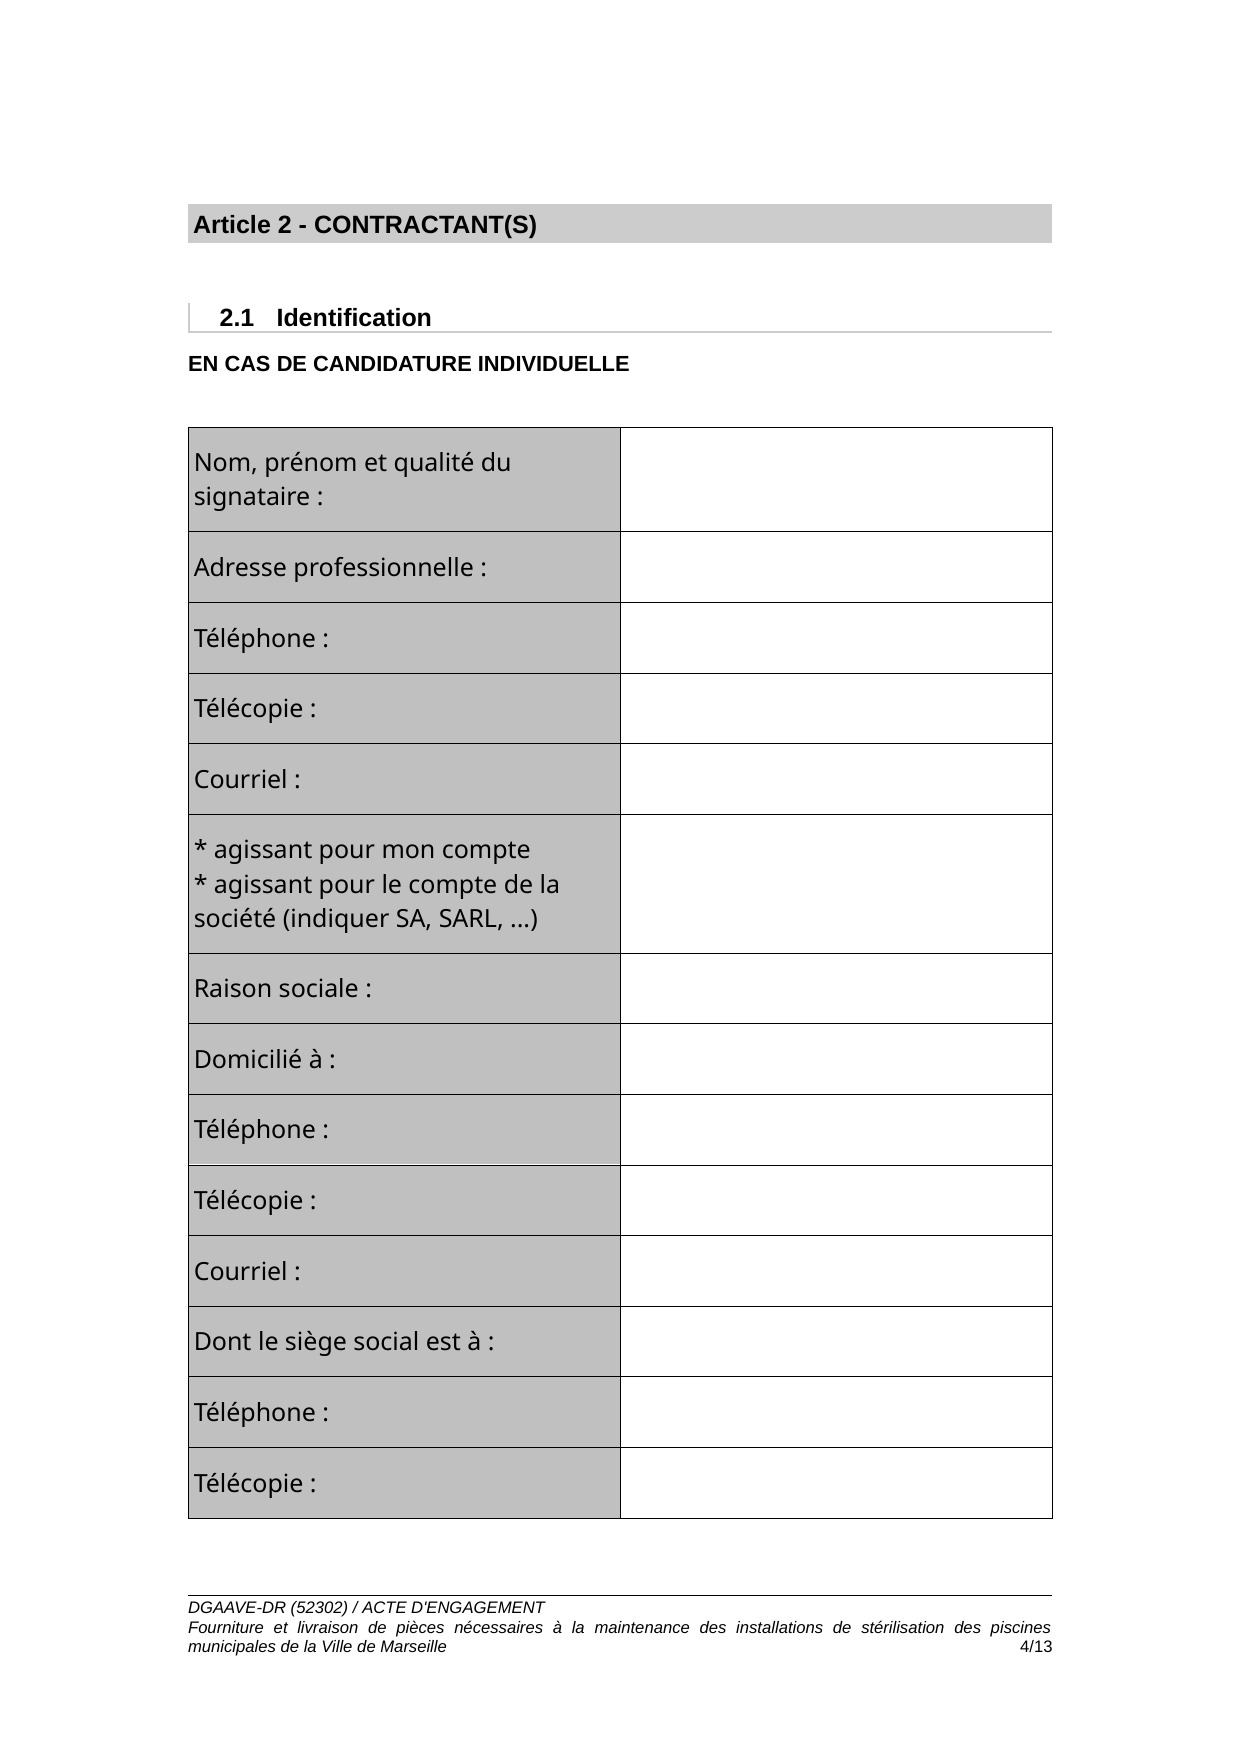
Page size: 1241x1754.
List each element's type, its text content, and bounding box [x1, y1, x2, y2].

table_cell [621, 1307, 1052, 1376]
table_cell [621, 532, 1052, 602]
table_cell Raison sociale : [189, 954, 620, 1023]
table_cell Courriel : [189, 744, 620, 814]
table_cell [621, 674, 1052, 743]
table_cell * agissant pour mon compte * agissant pour le compte de la société (indiquer SA, SARL, ...) [189, 815, 620, 953]
table_header Nom, prénom et qualité du signataire : [189, 428, 620, 531]
table_cell [621, 815, 1052, 953]
table_cell [621, 1448, 1052, 1518]
table_cell Courriel : [189, 1236, 620, 1306]
table_cell Adresse professionnelle : [189, 532, 620, 602]
table_cell Domicilié à : [189, 1024, 620, 1094]
table_cell Télécopie : [189, 1448, 620, 1518]
table_cell [621, 744, 1052, 814]
table_cell Téléphone : [189, 1377, 620, 1447]
table_cell [621, 1236, 1052, 1306]
table_cell [621, 1095, 1052, 1164]
table_cell Téléphone : [189, 1095, 620, 1164]
table_cell [621, 1166, 1052, 1235]
subtitle CONTRACTANT(S) [190, 207, 1050, 241]
table_cell [621, 1377, 1052, 1447]
table_cell Dont le siège social est à : [189, 1307, 620, 1376]
text EN CAS DE CANDIDATURE INDIVIDUELLE [188, 351, 1052, 376]
table_header [621, 428, 1052, 531]
table_cell [621, 954, 1052, 1023]
table_cell [621, 603, 1052, 673]
table_cell [621, 1024, 1052, 1094]
table_cell Télécopie : [189, 1166, 620, 1235]
subtitle Identification [188, 302, 1052, 331]
table_cell Télécopie : [189, 674, 620, 743]
table_cell Téléphone : [189, 603, 620, 673]
